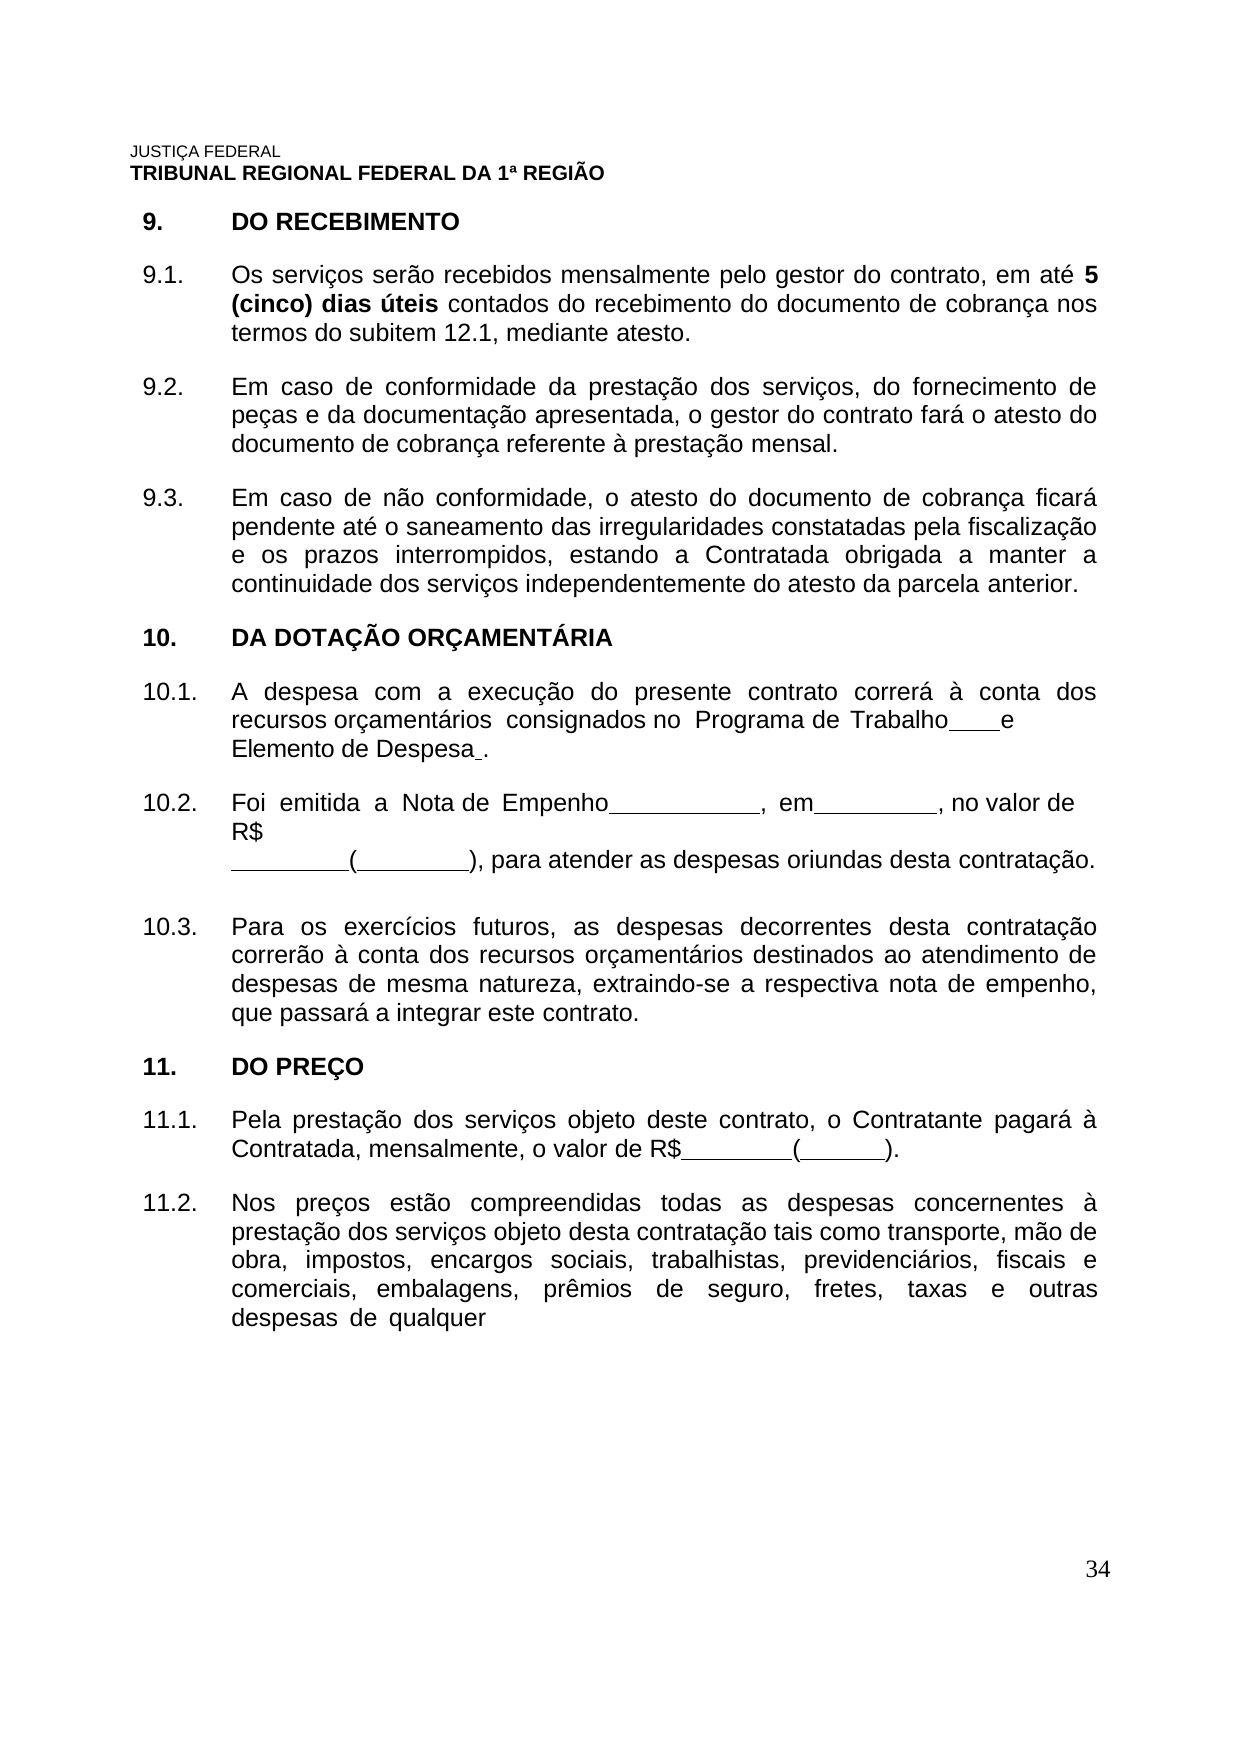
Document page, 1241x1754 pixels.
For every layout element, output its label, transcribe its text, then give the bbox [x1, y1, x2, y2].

list Para os exercícios futuros, as despesas decorrentes desta contratação correrão à conta dos recursos orçamentários destinados ao atendimento de despesas de mesma natureza, extraindo-se a respectiva nota de empenho, que passará a integrar este contrato. [142, 912, 1098, 1027]
text ( ), para atender as despesas oriundas desta contratação. [231, 845, 1110, 874]
list Os serviços serão recebidos mensalmente pelo gestor do contrato, em até 5 (cinco) dias úteis contados do recebimento do documento de cobrança nos termos do subitem 12.1, mediante atesto. [142, 260, 1098, 346]
subtitle DO PREÇO [142, 1052, 1110, 1080]
subtitle DO RECEBIMENTO [142, 206, 1110, 235]
list Pela prestação dos serviços objeto deste contrato, o Contratante pagará à Contratada, mensalmente, o valor de R$ ( ). [142, 1105, 1098, 1163]
list Foi emitida a Nota de Empenho , em , no valor de R$ [142, 788, 1110, 845]
list A despesa com a execução do presente contrato correrá à conta dos recursos orçamentários consignados no Programa de Trabalho e Elemento de Despesa . [142, 677, 1098, 763]
list Em caso de não conformidade, o atesto do documento de cobrança ficará pendente até o saneamento das irregularidades constatadas pela fiscalização e os prazos interrompidos, estando a Contratada obrigada a manter a continuidade dos serviços independentemente do atesto da parcela anterior. [142, 483, 1098, 598]
list Em caso de conformidade da prestação dos serviços, do fornecimento de peças e da documentação apresentada, o gestor do contrato fará o atesto do documento de cobrança referente à prestação mensal. [142, 371, 1098, 458]
list Nos preços estão compreendidas todas as despesas concernentes à prestação dos serviços objeto desta contratação tais como transporte, mão de obra, impostos, encargos sociais, trabalhistas, previdenciários, fiscais e comerciais, embalagens, prêmios de seguro, fretes, taxas e outras despesas de qualquer [142, 1188, 1098, 1332]
subtitle DA DOTAÇÃO ORÇAMENTÁRIA [142, 623, 1110, 652]
